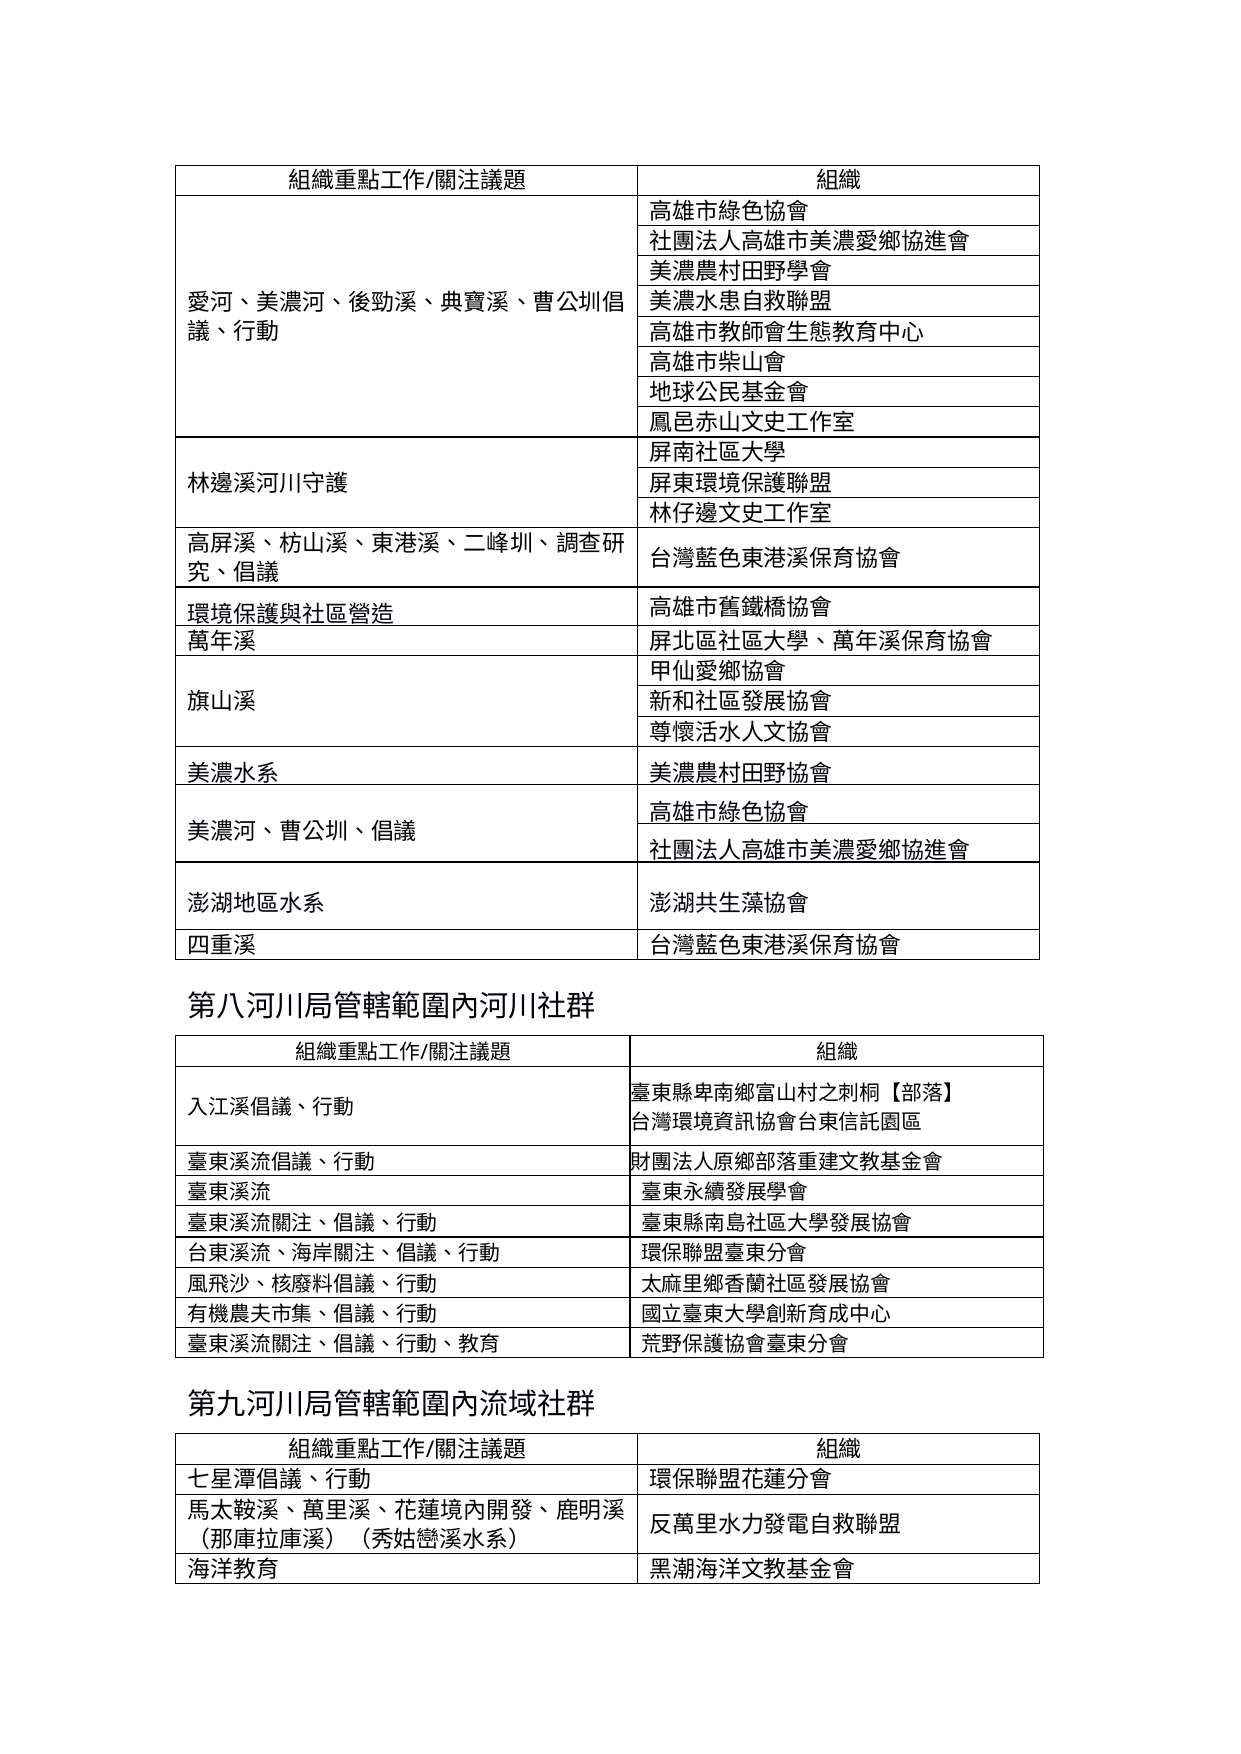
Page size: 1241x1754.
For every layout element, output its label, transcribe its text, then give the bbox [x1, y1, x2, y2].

table_cell 林邊溪河川守護 [176, 438, 637, 527]
table_cell 美濃農村田野協會 [638, 747, 1039, 784]
table_cell 澎湖地區水系 [176, 863, 637, 929]
table_cell 太麻里鄉香蘭社區發展協會 [631, 1268, 1043, 1297]
table_cell 高雄市綠色協會 [638, 196, 1039, 225]
table_header 組織 [631, 1036, 1043, 1066]
table_cell 台灣藍色東港溪保育協會 [638, 930, 1039, 959]
table_cell 台東溪流、海岸關注、倡議、行動 [176, 1238, 629, 1267]
table_cell 四重溪 [176, 930, 637, 959]
table_cell 馬太鞍溪、萬里溪、花蓮境內開發、鹿明溪（那庫拉庫溪）（秀姑巒溪水系） [176, 1495, 637, 1553]
table_cell 環保聯盟花蓮分會 [638, 1465, 1039, 1494]
text 第八河川局管轄範圍內河川社群 [187, 960, 1078, 1035]
table_cell 臺東溪流關注、倡議、行動、教育 [176, 1328, 629, 1357]
table_cell 屏南社區大學 [638, 438, 1039, 467]
table_cell 高雄市綠色協會 [638, 785, 1039, 823]
table_cell 林仔邊文史工作室 [638, 498, 1039, 527]
table_cell 臺東永續發展學會 [631, 1176, 1043, 1205]
table_cell 萬年溪 [176, 626, 637, 655]
table_cell 國立臺東大學創新育成中心 [631, 1298, 1043, 1327]
table_cell 臺東溪流倡議、行動 [176, 1146, 629, 1175]
table_cell 地球公民基金會 [638, 377, 1039, 406]
table_cell 屏北區社區大學、萬年溪保育協會 [638, 626, 1039, 655]
table_cell 台灣藍色東港溪保育協會 [638, 528, 1039, 586]
table_cell 鳳邑赤山文史工作室 [638, 407, 1039, 436]
table_cell 旗山溪 [176, 656, 637, 746]
table_cell 有機農夫市集、倡議、行動 [176, 1298, 629, 1327]
table_header 組織重點工作/關注議題 [176, 1036, 629, 1066]
table_cell 美濃農村田野學會 [638, 256, 1039, 285]
table_cell 荒野保護協會臺東分會 [631, 1328, 1043, 1357]
table_cell 尊懷活水人文協會 [638, 717, 1039, 746]
table_cell 臺東溪流 [176, 1176, 629, 1205]
table_cell 入江溪倡議、行動 [176, 1067, 629, 1145]
table_cell 新和社區發展協會 [638, 686, 1039, 716]
table_cell 愛河、美濃河、後勁溪、典寶溪、曹公圳倡議、行動 [176, 196, 637, 436]
table_cell 高雄市舊鐵橋協會 [638, 588, 1039, 625]
table_cell 黑潮海洋文教基金會 [638, 1554, 1039, 1583]
table_cell 反萬里水力發電自救聯盟 [638, 1495, 1039, 1553]
table_cell 美濃水患自救聯盟 [638, 286, 1039, 316]
table_header 組織重點工作/關注議題 [176, 1434, 637, 1463]
table_cell 高雄市柴山會 [638, 347, 1039, 376]
table_cell 高屏溪、枋山溪、東港溪、二峰圳、調查研究、倡議 [176, 528, 637, 586]
table_cell 甲仙愛鄉協會 [638, 656, 1039, 685]
table_cell 美濃河、曹公圳、倡議 [176, 785, 637, 861]
table_cell 財團法人原鄉部落重建文教基金會 [631, 1146, 1043, 1175]
table_cell 風飛沙、核廢料倡議、行動 [176, 1268, 629, 1297]
table_cell 環保聯盟臺東分會 [631, 1238, 1043, 1267]
table_header 組織 [638, 166, 1039, 195]
table_cell 七星潭倡議、行動 [176, 1465, 637, 1494]
table_cell 屏東環境保護聯盟 [638, 468, 1039, 497]
table_header 組織 [638, 1434, 1039, 1463]
table_cell 美濃水系 [176, 747, 637, 784]
table_cell 澎湖共生藻協會 [638, 863, 1039, 929]
table_header 組織重點工作/關注議題 [176, 166, 637, 195]
text 第九河川局管轄範圍內流域社群 [187, 1358, 1078, 1433]
table_cell 海洋教育 [176, 1554, 637, 1583]
table_cell 臺東溪流關注、倡議、行動 [176, 1206, 629, 1236]
table_cell 社團法人高雄市美濃愛鄉協進會 [638, 824, 1039, 861]
table_cell 臺東縣南島社區大學發展協會 [631, 1206, 1043, 1236]
table_cell 臺東縣卑南鄉富山村之刺桐【部落】 台灣環境資訊協會台東信託園區 [631, 1067, 1043, 1145]
table_cell 社團法人高雄市美濃愛鄉協進會 [638, 226, 1039, 255]
table_cell 環境保護與社區營造 [176, 588, 637, 625]
table_cell 高雄市教師會生態教育中心 [638, 317, 1039, 346]
